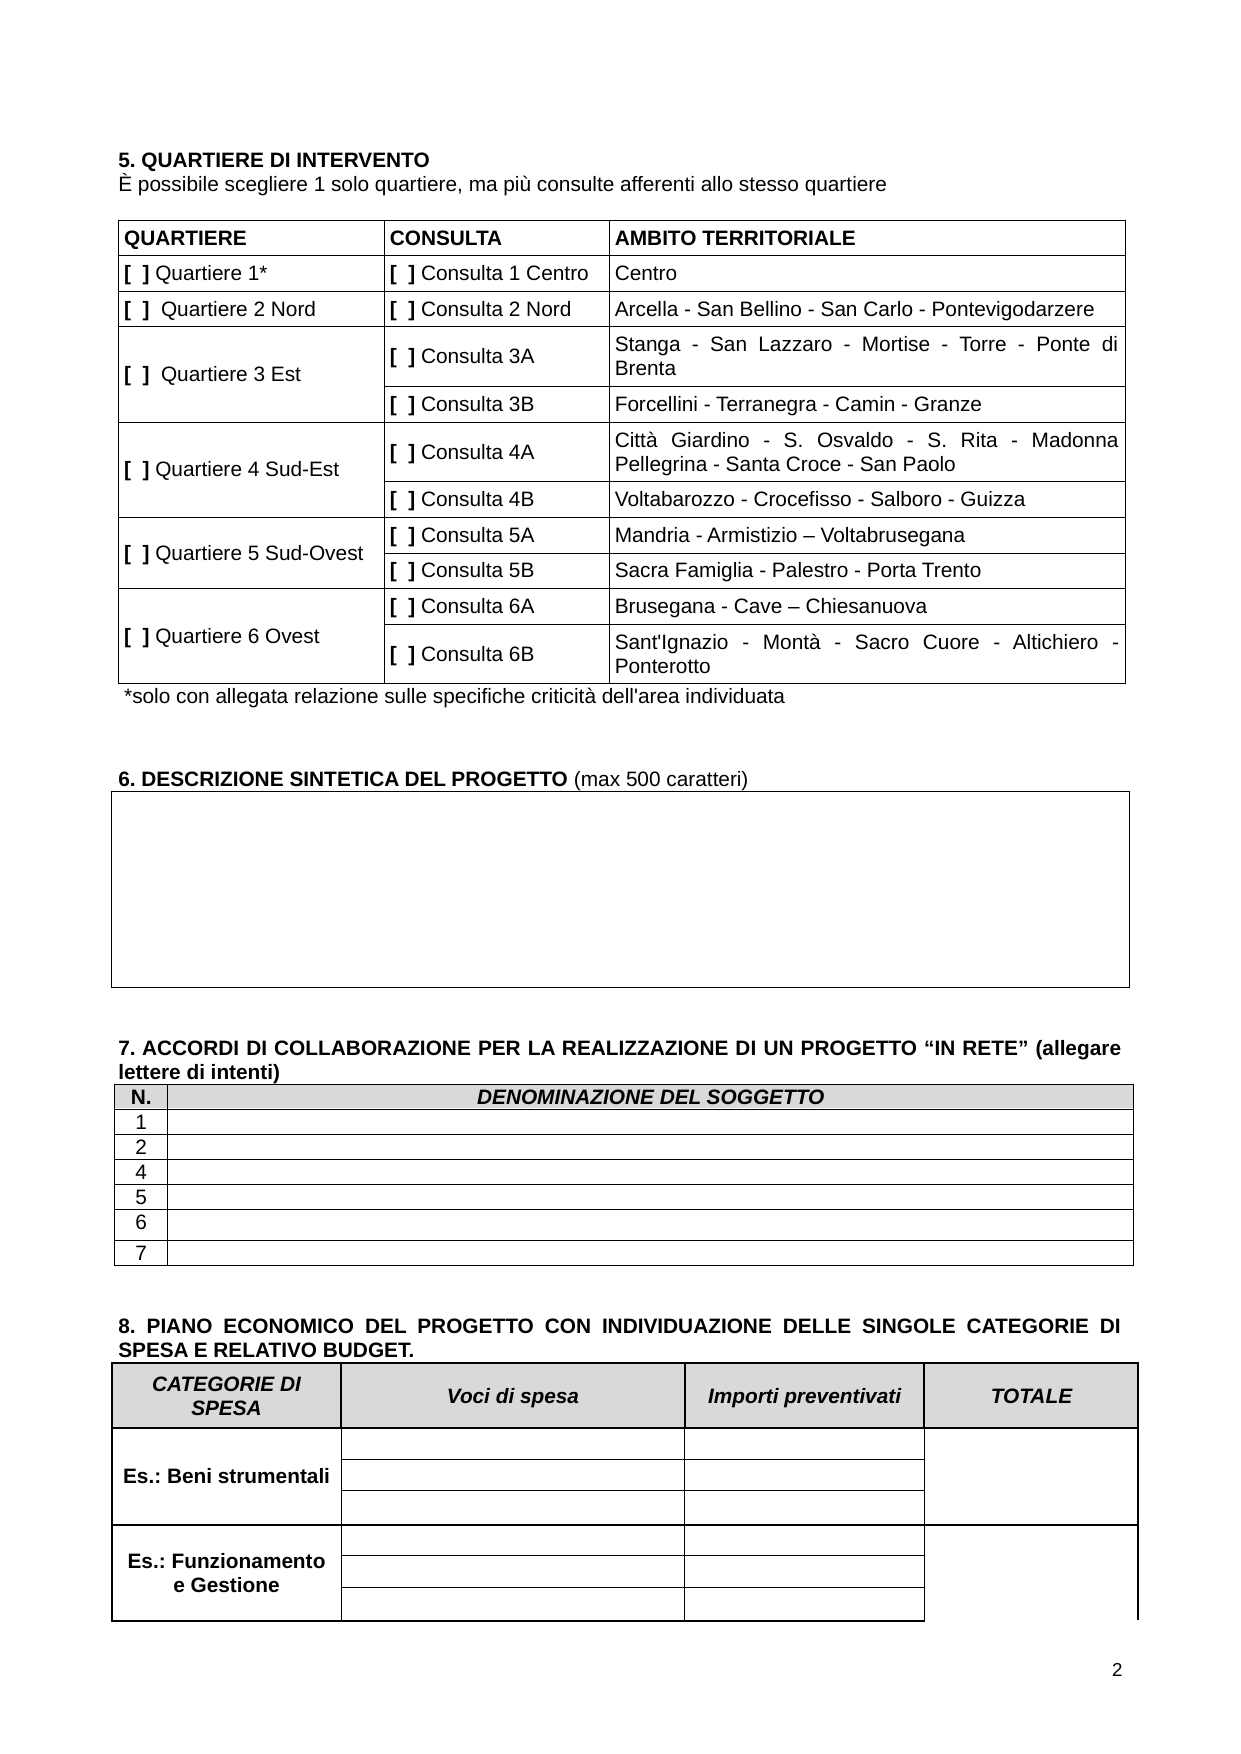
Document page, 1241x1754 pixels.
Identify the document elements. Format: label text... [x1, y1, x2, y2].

text *solo con allegata relazione sulle specifiche criticità dell'area individuata [118, 684, 1122, 707]
table_cell [ ] Quartiere 2 Nord [119, 292, 384, 326]
table_cell [ ] Consulta 1 Centro [385, 256, 609, 291]
table_header QUARTIERE [119, 221, 384, 255]
table_cell 5 [115, 1185, 167, 1208]
table_cell [168, 1241, 1133, 1265]
table_header CONSULTA [385, 221, 609, 255]
table_cell [168, 1110, 1133, 1133]
table_header TOTALE [925, 1364, 1137, 1427]
table_header [112, 792, 1129, 987]
table_cell [685, 1429, 924, 1459]
table_cell Voltabarozzo - Crocefisso - Salboro - Guizza [610, 482, 1125, 517]
table_cell [ ] Consulta 4B [385, 482, 609, 517]
table_cell [342, 1556, 684, 1587]
table_header DENOMINAZIONE DEL SOGGETTO [168, 1085, 1133, 1108]
table_cell [342, 1526, 684, 1555]
text 5. QUARTIERE DI INTERVENTO [118, 148, 1122, 172]
table_header N. [115, 1085, 167, 1108]
table_cell [168, 1160, 1133, 1183]
table_cell Sant'Ignazio - Montà - Sacro Cuore - Altichiero - Ponterotto [610, 625, 1125, 683]
table_cell [ ] Consulta 2 Nord [385, 292, 609, 326]
table_cell [ ] Quartiere 1* [119, 256, 384, 291]
table_cell Stanga - San Lazzaro - Mortise - Torre - Ponte di Brenta [610, 327, 1125, 386]
table_cell 2 [115, 1135, 167, 1158]
text È possibile scegliere 1 solo quartiere, ma più consulte afferenti allo stesso quartiere [118, 172, 1122, 196]
table_cell [685, 1556, 924, 1587]
text 7. ACCORDI DI COLLABORAZIONE PER LA REALIZZAZIONE DI UN PROGETTO “IN RETE” (allegare lettere di intenti) [118, 1036, 1122, 1083]
table_cell [342, 1460, 684, 1490]
table_cell 4 [115, 1160, 167, 1183]
table_cell [ ] Quartiere 3 Est [119, 327, 384, 422]
text 8. PIANO ECONOMICO DEL PROGETTO CON INDIVIDUAZIONE DELLE SINGOLE CATEGORIE DI SPESA E RELATIVO BUDGET. [118, 1314, 1122, 1362]
table_cell Forcellini - Terranegra - Camin - Granze [610, 387, 1125, 422]
table_cell [ ] Quartiere 5 Sud-Ovest [119, 518, 384, 588]
table_cell [ ] Consulta 6A [385, 589, 609, 624]
table_cell [685, 1491, 924, 1524]
table_cell [ ] Quartiere 4 Sud-Est [119, 423, 384, 517]
table_cell [685, 1588, 924, 1620]
table_cell Mandria - Armistizio – Voltabrusegana [610, 518, 1125, 552]
text 6. DESCRIZIONE SINTETICA DEL PROGETTO (max 500 caratteri) [118, 767, 1122, 791]
table_cell [925, 1429, 1137, 1524]
table_cell Città Giardino - S. Osvaldo - S. Rita - Madonna Pellegrina - Santa Croce - San Paolo [610, 423, 1125, 481]
table_cell Arcella - San Bellino - San Carlo - Pontevigodarzere [610, 292, 1125, 326]
table_cell [168, 1210, 1133, 1240]
table_cell [168, 1185, 1133, 1208]
table_cell [ ] Consulta 3B [385, 387, 609, 422]
table_cell 6 [115, 1210, 167, 1240]
table_cell [168, 1135, 1133, 1158]
table_cell [ ] Consulta 4A [385, 423, 609, 481]
table_cell [342, 1588, 684, 1620]
table_header Importi preventivati [686, 1364, 923, 1427]
table_cell [ ] Quartiere 6 Ovest [119, 589, 384, 683]
table_cell [925, 1526, 1137, 1620]
table_cell [ ] Consulta 5B [385, 554, 609, 588]
table_cell [ ] Consulta 6B [385, 625, 609, 683]
table_cell [685, 1526, 924, 1555]
table_cell Es.: Funzionamento e Gestione [113, 1526, 341, 1620]
table_cell 7 [115, 1241, 167, 1265]
table_cell Centro [610, 256, 1125, 291]
table_header Voci di spesa [342, 1364, 684, 1427]
table_header CATEGORIE DI SPESA [113, 1364, 340, 1427]
table_cell [ ] Consulta 5A [385, 518, 609, 552]
table_cell Brusegana - Cave – Chiesanuova [610, 589, 1125, 624]
table_cell 1 [115, 1110, 167, 1133]
table_cell [342, 1429, 684, 1459]
table_cell [ ] Consulta 3A [385, 327, 609, 386]
table_cell [342, 1491, 684, 1524]
table_cell Sacra Famiglia - Palestro - Porta Trento [610, 554, 1125, 588]
table_header AMBITO TERRITORIALE [610, 221, 1125, 255]
table_cell [685, 1460, 924, 1490]
table_cell Es.: Beni strumentali [113, 1429, 341, 1524]
